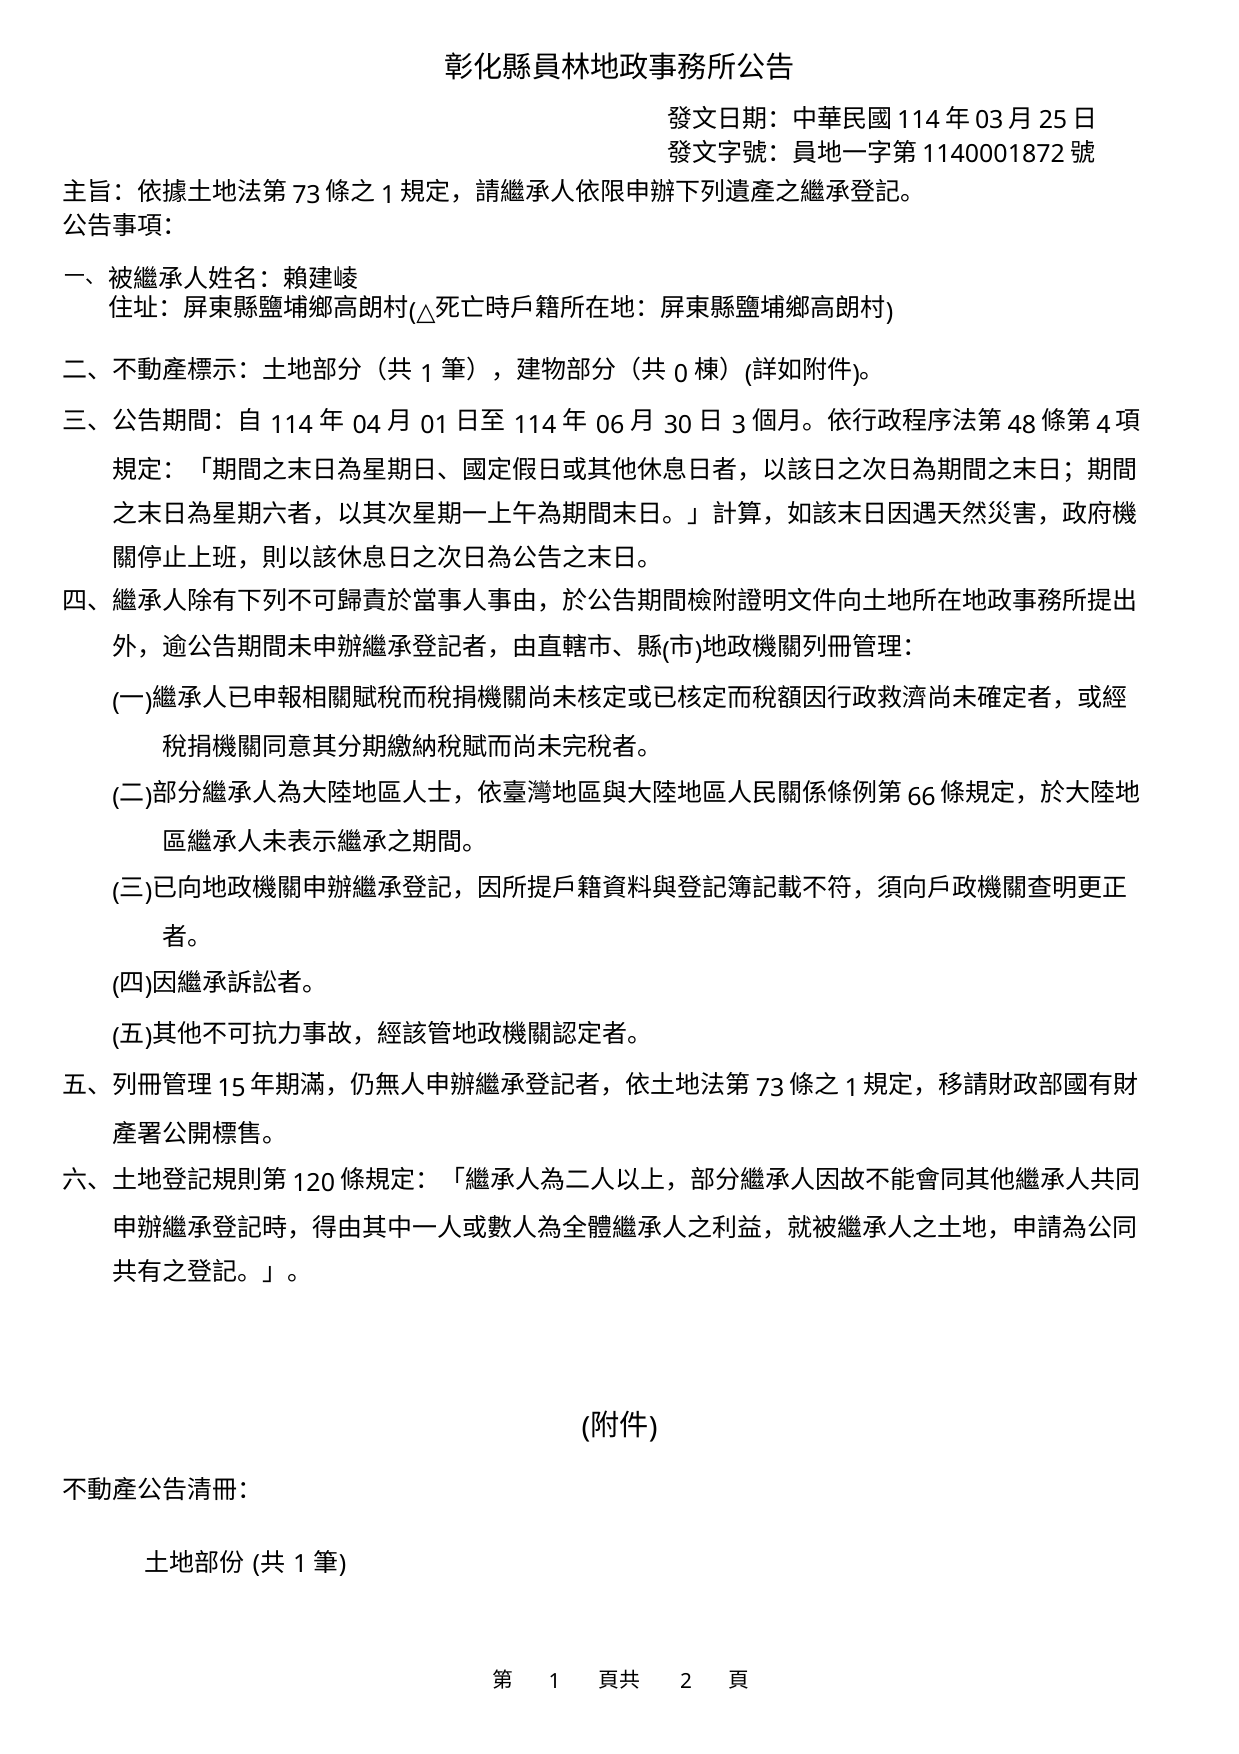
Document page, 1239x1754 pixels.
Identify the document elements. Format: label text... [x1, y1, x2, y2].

table_cell [759, 1660, 1177, 1701]
table_cell [1177, 95, 1239, 177]
table_header [0, 0, 62, 41]
table_cell [0, 1600, 62, 1660]
table_cell [0, 1355, 62, 1395]
table_cell [483, 1355, 523, 1395]
table_cell [1177, 1660, 1239, 1701]
table_cell [667, 1355, 718, 1395]
table_cell [1177, 1600, 1239, 1660]
table_header [62, 0, 109, 41]
table_cell [653, 1355, 667, 1395]
table_cell [718, 1600, 759, 1660]
table_cell [585, 95, 653, 177]
table_cell [62, 315, 109, 356]
table_cell [0, 1456, 62, 1528]
table_cell [483, 95, 523, 177]
table_cell [667, 1600, 718, 1660]
table_cell [109, 1660, 482, 1701]
table_cell [0, 264, 62, 315]
table_cell [0, 1529, 62, 1600]
table_cell [523, 1600, 585, 1660]
table_cell [0, 41, 62, 94]
table_cell [1177, 1355, 1239, 1395]
table_cell [0, 95, 62, 177]
table_header [523, 0, 585, 41]
table_header [667, 0, 718, 41]
table_cell [523, 95, 585, 177]
table_header [483, 0, 523, 41]
table_cell [585, 1355, 653, 1395]
table_cell [653, 95, 667, 177]
table_cell [1177, 1395, 1239, 1456]
table_cell [62, 1355, 109, 1395]
table_cell [1177, 1456, 1239, 1528]
table_cell 被繼承人姓名：賴建崚 住址：屏東縣鹽埔鄉高朗村(△死亡時戶籍所在地：屏東縣鹽埔鄉高朗村) [109, 264, 1177, 356]
table_cell [1177, 315, 1239, 356]
table_cell 頁 [718, 1660, 759, 1701]
table_cell [483, 1600, 523, 1660]
table_cell 第 [483, 1660, 523, 1701]
table_header [585, 0, 653, 41]
table_cell 二、不動產標示：土地部分（共 1 筆），建物部分（共 0 棟）(詳如附件)。 三、公告期間：自 114 年 04 月 01 日至 114 年 06 月 30 日 3 個月。依行政程序法第48條第4項 規定：「期間之末日為星期日、國定假日或其他休息日者，以該日之次日為期間之末日；期間 之末日為星期六者，以其次星期一上午為期間末日。」計算，如該末日因遇天然災害，政府機 關停止上班，則以該休息日之次日為公告之末日。 四、繼承人除有下列不可歸責於當事人事由，於公告期間檢附證明文件向土地所在地政事務所提出 外，逾公告期間未申辦繼承登記者，由直轄市、縣(市)地政機關列冊管理： (一)繼承人已申報相關賦稅而稅捐機關尚未核定或已核定而稅額因行政救濟尚未確定者，或經 稅捐機關同意其分期繳納稅賦而尚未完稅者。 (二)部分繼承人為大陸地區人士，依臺灣地區與大陸地區人民關係條例第66條規定，於大陸地 區繼承人未表示繼承之期間。 (三)已向地政機關申辦繼承登記，因所提戶籍資料與登記簿記載不符，須向戶政機關查明更正 者。 (四)因繼承訴訟者。 (五)其他不可抗力事故，經該管地政機關認定者。 五、列冊管理15年期滿，仍無人申辦繼承登記者，依土地法第73條之1規定，移請財政部國有財 產署公開標售。 六、土地登記規則第120條規定：「繼承人為二人以上，部分繼承人因故不能會同其他繼承人共同 申辦繼承登記時，得由其中一人或數人為全體繼承人之利益，就被繼承人之土地，申請為公同 共有之登記。」。 [62, 356, 1177, 1354]
table_cell 發文日期：中華民國114年03月25日 發文字號：員地一字第1140001872號 [667, 95, 1177, 177]
table_cell 頁共 [585, 1660, 653, 1701]
table_cell 彰化縣員林地政事務所公告 [62, 41, 1177, 94]
table_cell [62, 1600, 109, 1660]
table_cell [1177, 356, 1239, 1354]
table_cell [0, 1660, 62, 1701]
table_cell [1177, 177, 1239, 264]
table_cell [0, 1395, 62, 1456]
table_cell [109, 95, 482, 177]
table_cell [0, 315, 62, 356]
table_cell [759, 1600, 1177, 1660]
table_header [109, 0, 482, 41]
table_cell 一、 [62, 264, 109, 315]
table_cell [759, 1355, 1177, 1395]
table_cell [0, 177, 62, 264]
table_cell [585, 1600, 653, 1660]
table_header [759, 0, 1177, 41]
table_cell [109, 1600, 482, 1660]
table_cell 主旨：依據土地法第73條之1規定，請繼承人依限申辦下列遺產之繼承登記。 公告事項： [62, 177, 1177, 264]
table_cell [653, 1600, 667, 1660]
table_cell (附件) [62, 1395, 1177, 1456]
table_cell [109, 1355, 482, 1395]
table_cell [523, 1355, 585, 1395]
table_cell 不動產公告清冊： [62, 1456, 1177, 1528]
table_cell [1177, 264, 1239, 315]
table_cell [718, 1355, 759, 1395]
table_cell 2 [653, 1660, 718, 1701]
table_header [1177, 0, 1239, 41]
table_cell 1 [523, 1660, 585, 1701]
table_cell [1177, 1529, 1239, 1600]
table_cell [62, 1660, 109, 1701]
table_cell [0, 356, 62, 1354]
table_cell 土地部份 (共 1 筆) [62, 1529, 1177, 1600]
table_cell [62, 95, 109, 177]
table_header [718, 0, 759, 41]
table_header [653, 0, 667, 41]
table_cell [1177, 41, 1239, 94]
